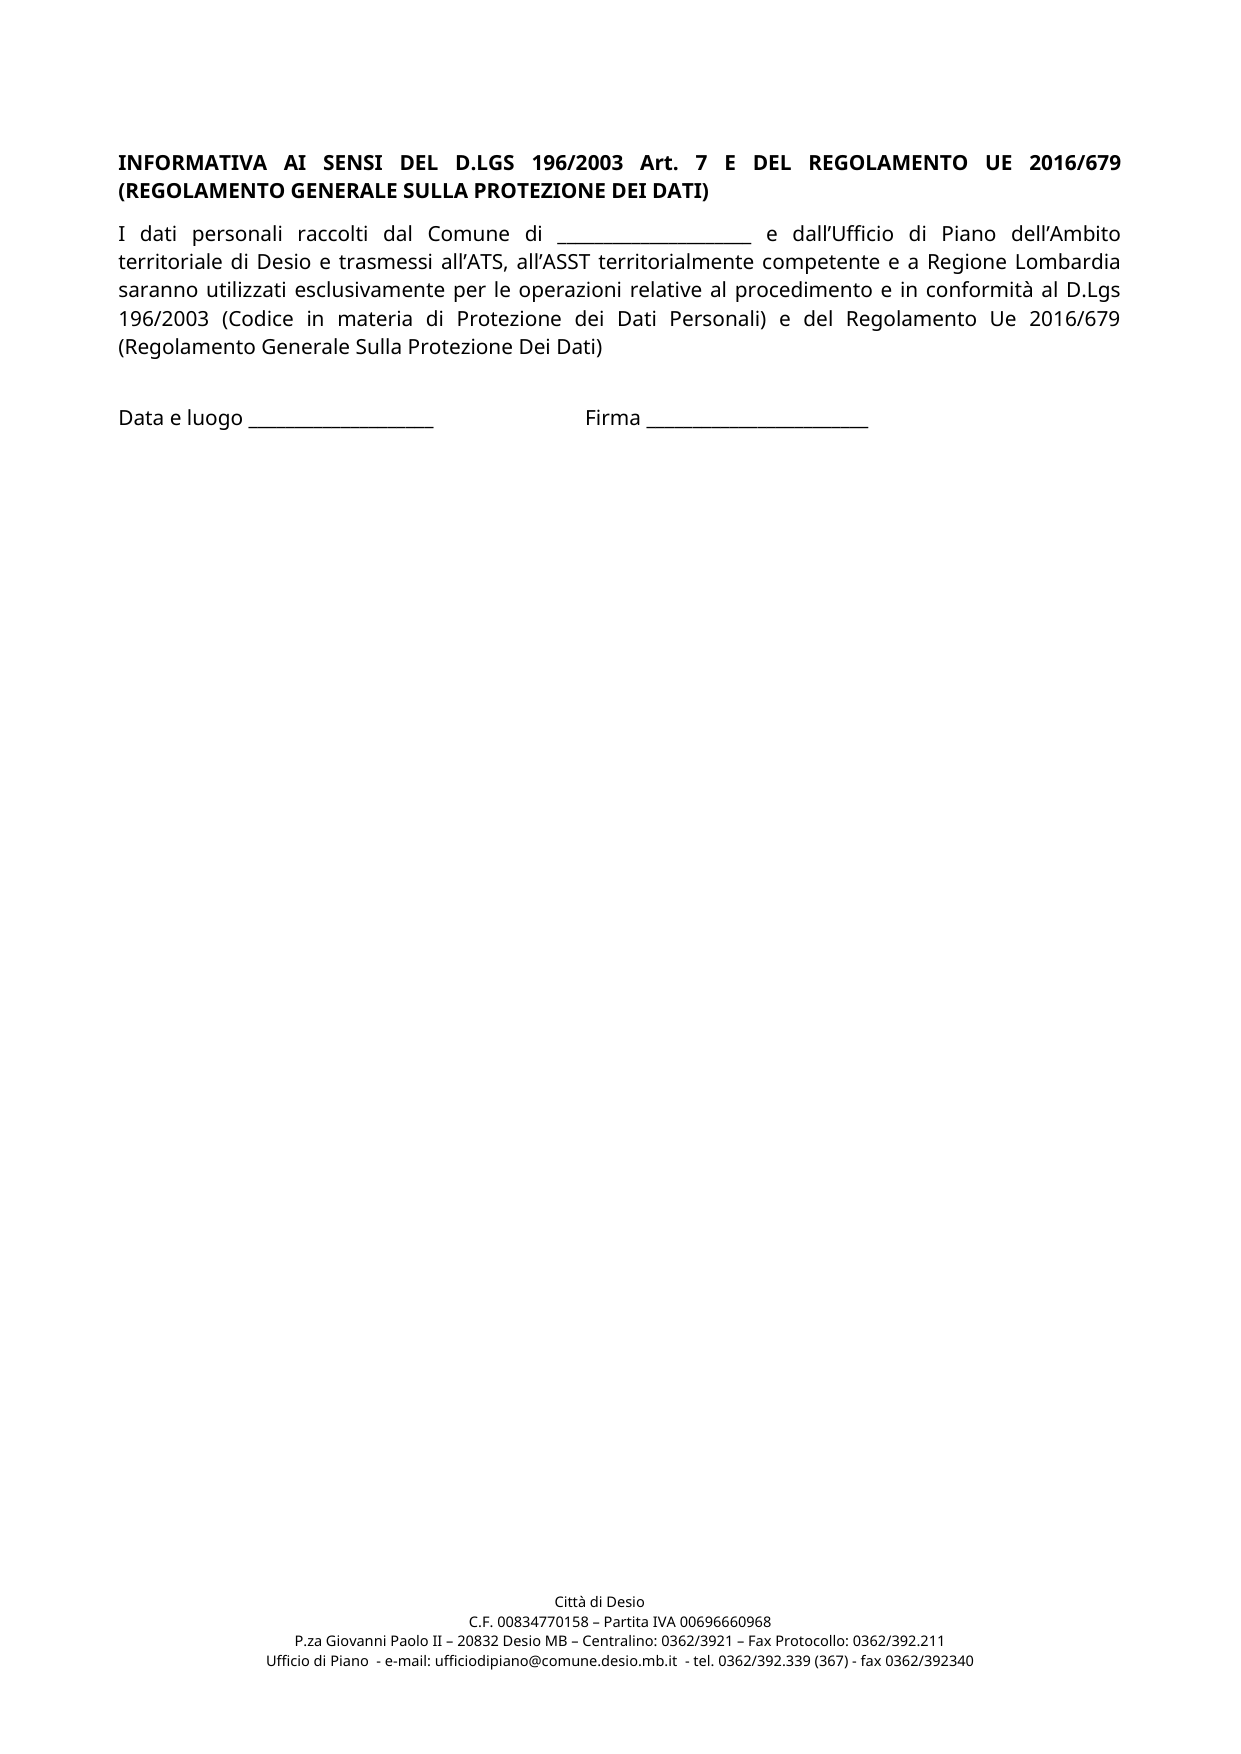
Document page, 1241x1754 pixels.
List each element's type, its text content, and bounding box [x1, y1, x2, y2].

text Data e luogo ____________________ Firma ________________________ [118, 403, 1122, 432]
text INFORMATIVA AI SENSI DEL D.LGS 196/2003 Art. 7 E DEL REGOLAMENTO UE 2016/679 (REGOLAMENTO GENERALE SULLA PROTEZIONE DEI DATI) [118, 148, 1122, 204]
text I dati personali raccolti dal Comune di _____________________ e dall’Ufficio di Piano dell’Ambito territoriale di Desio e trasmessi all’ATS, all’ASST territorialmente competente e a Regione Lombardia saranno utilizzati esclusivamente per le operazioni relative al procedimento e in conformità al D.Lgs 196/2003 (Codice in materia di Protezione dei Dati Personali) e del Regolamento Ue 2016/679 (Regolamento Generale Sulla Protezione Dei Dati) [118, 219, 1122, 361]
